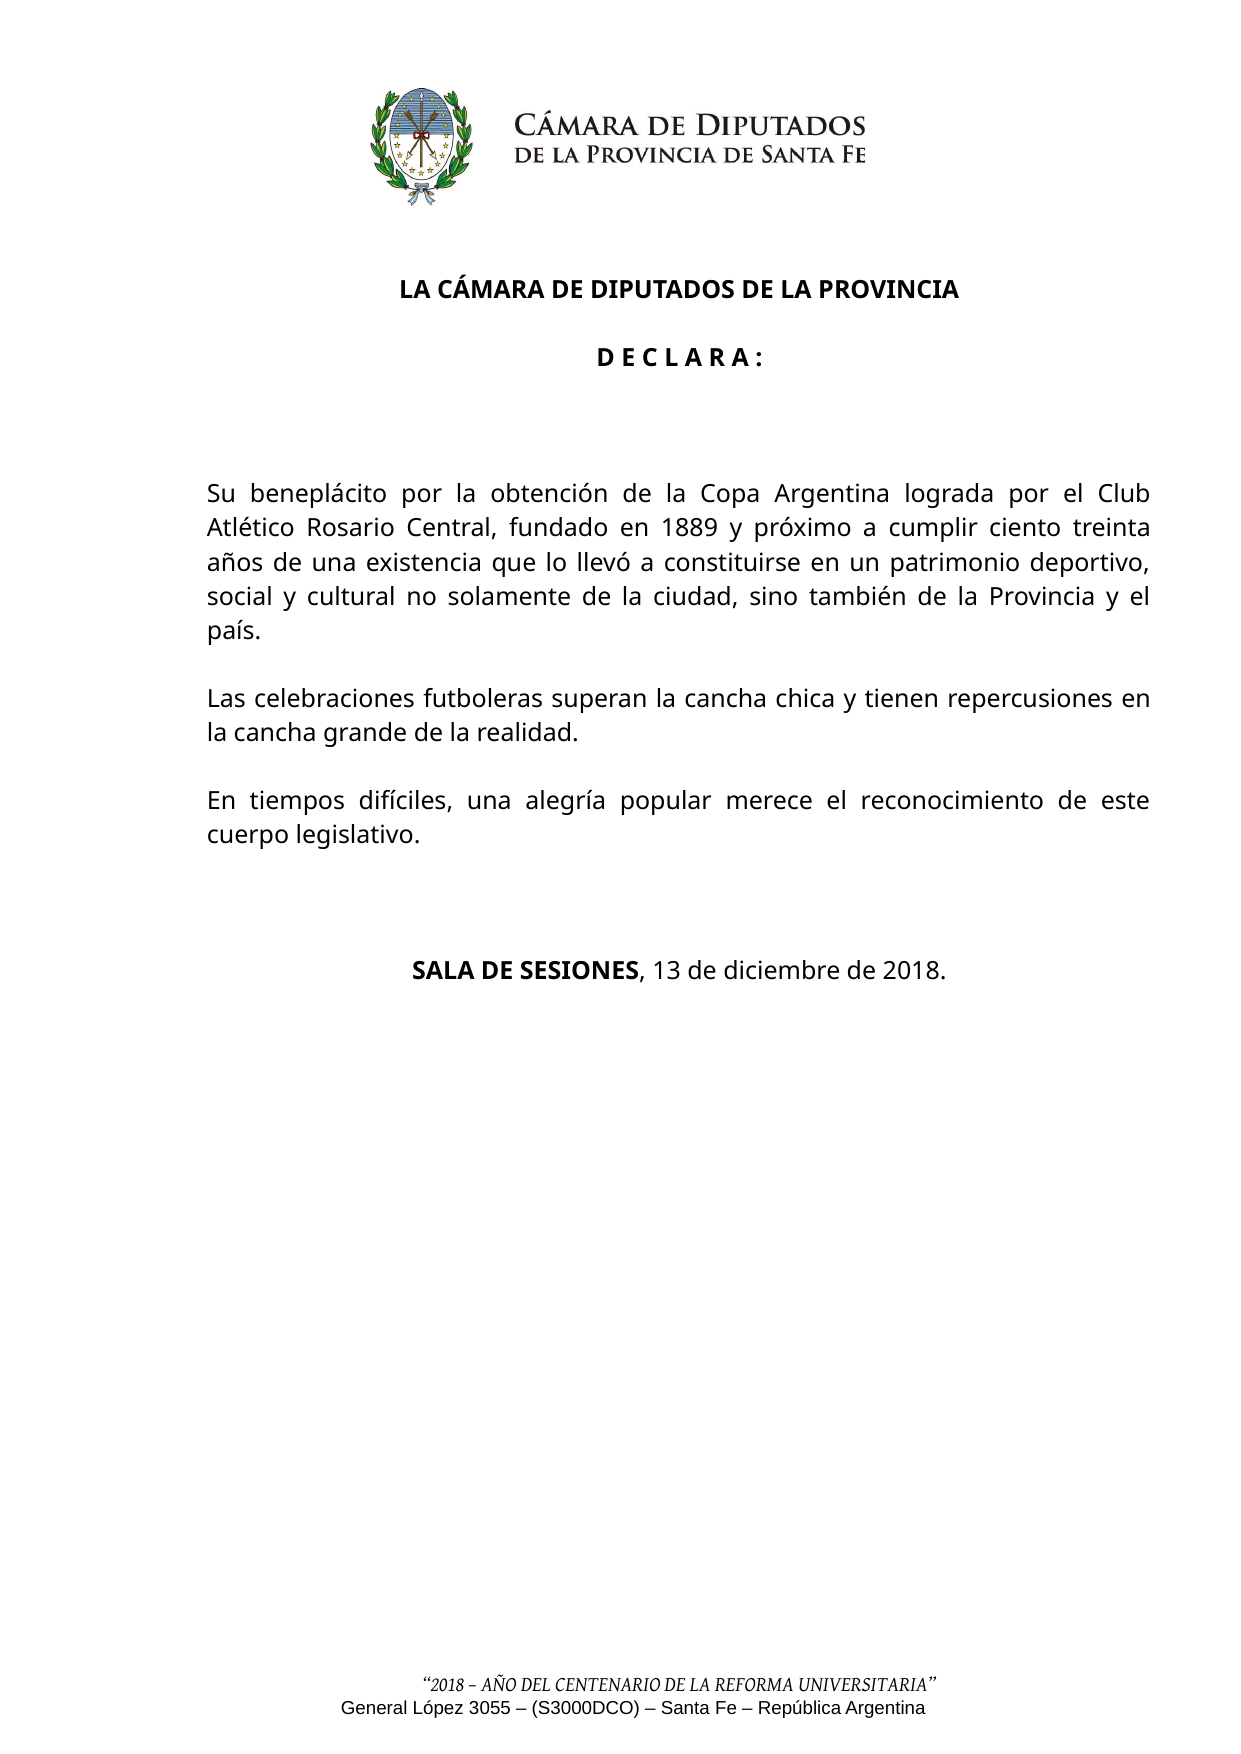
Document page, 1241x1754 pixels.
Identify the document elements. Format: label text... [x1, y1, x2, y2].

text D E C L A R A : [207, 340, 1152, 374]
text Su beneplácito por la obtención de la Copa Argentina lograda por el Club Atlético Rosario Central, fundado en 1889 y próximo a cumplir ciento treinta años de una existencia que lo llevó a constituirse en un patrimonio deportivo, social y cultural no solamente de la ciudad, sino también de la Provincia y el país. [207, 476, 1152, 646]
text LA CÁMARA DE DIPUTADOS DE LA PROVINCIA [207, 272, 1152, 306]
text Las celebraciones futboleras superan la cancha chica y tienen repercusiones en la cancha grande de la realidad. [207, 680, 1152, 748]
picture [370, 88, 866, 210]
text En tiempos difíciles, una alegría popular merece el reconocimiento de este cuerpo legislativo. [207, 783, 1152, 851]
text SALA DE SESIONES, 13 de diciembre de 2018. [207, 953, 1152, 987]
